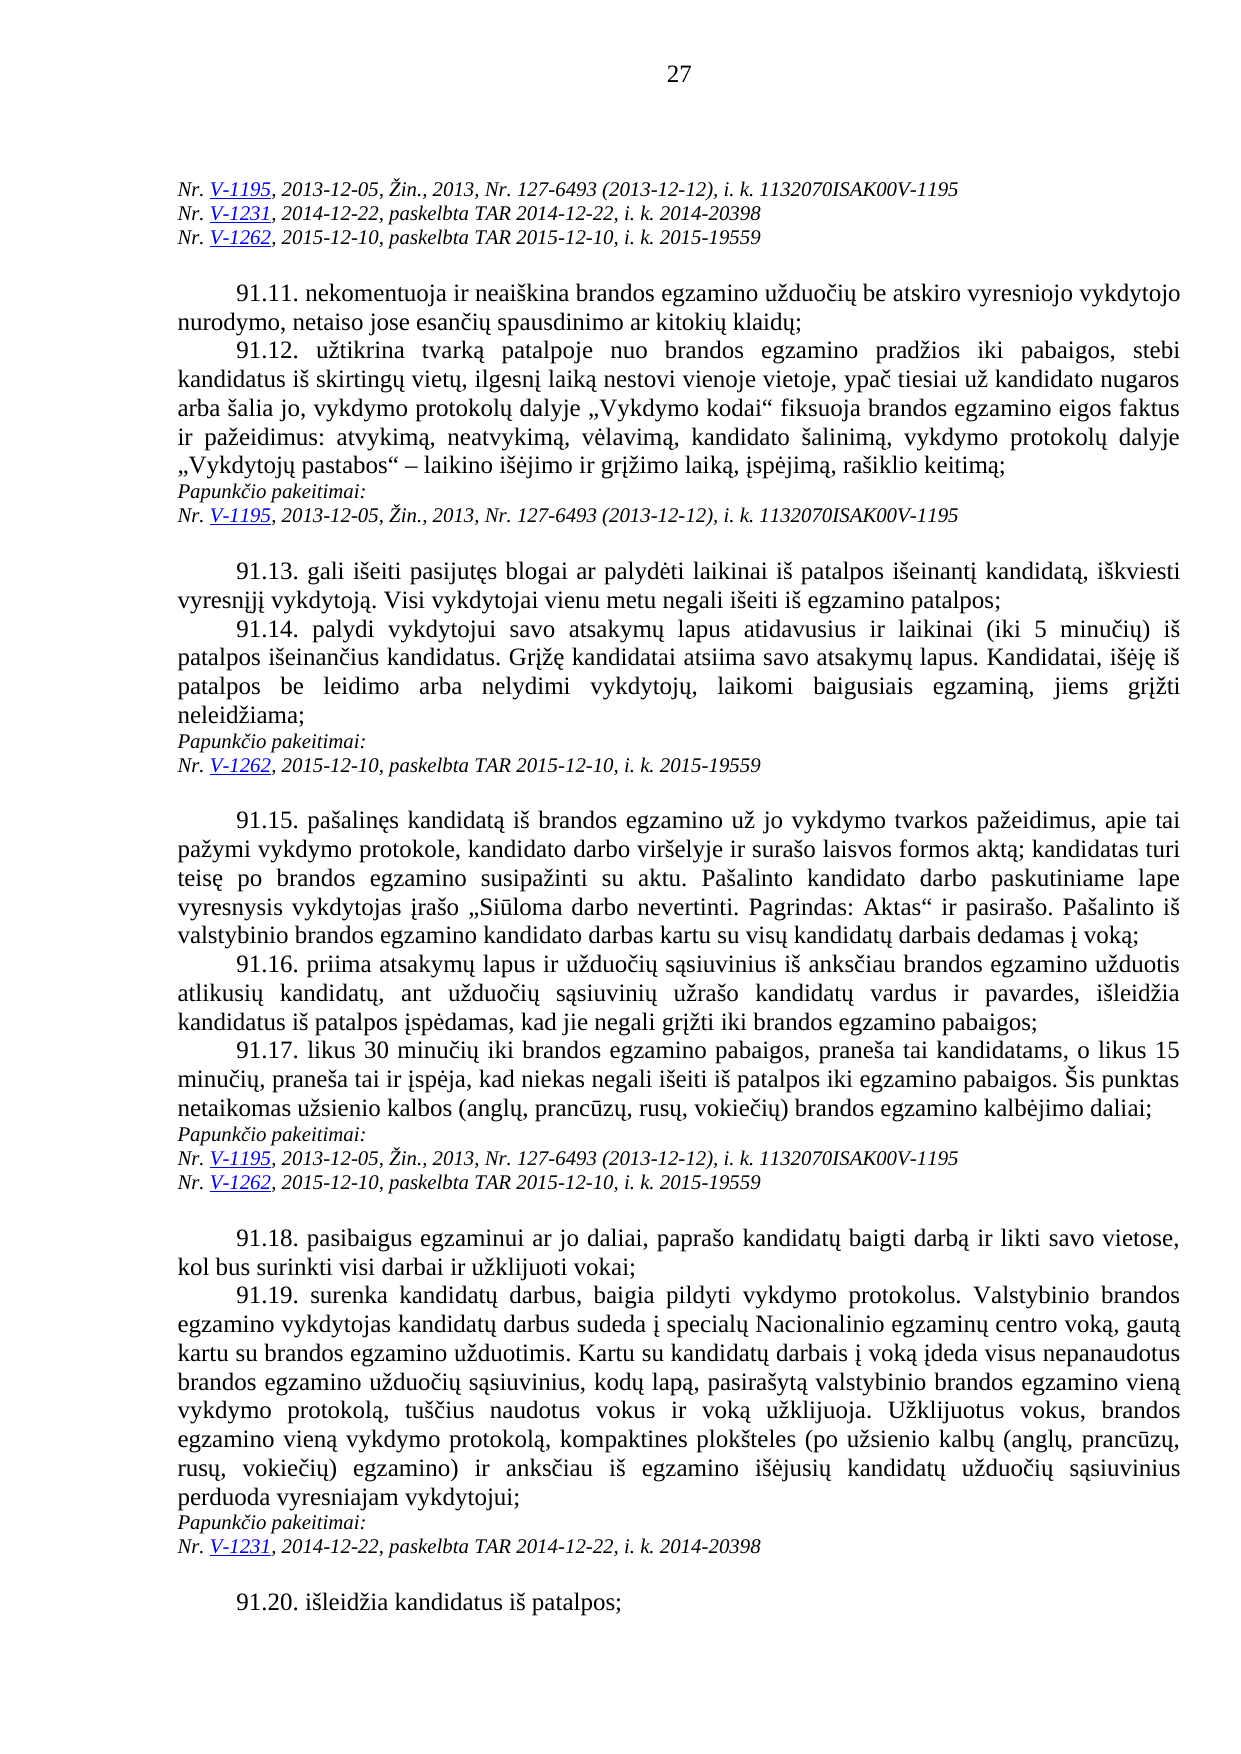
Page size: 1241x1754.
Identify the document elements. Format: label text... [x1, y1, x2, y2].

text 91.16. priima atsakymų lapus ir užduočių sąsiuvinius iš anksčiau brandos egzamino užduotis atlikusių kandidatų, ant užduočių sąsiuvinių užrašo kandidatų vardus ir pavardes, išleidžia kandidatus iš patalpos įspėdamas, kad jie negali grįžti iki brandos egzamino pabaigos; [177, 949, 1181, 1036]
text 91.14. palydi vykdytojui savo atsakymų lapus atidavusius ir laikinai (iki 5 minučių) iš patalpos išeinančius kandidatus. Grįžę kandidatai atsiima savo atsakymų lapus. Kandidatai, išėję iš patalpos be leidimo arba nelydimi vykdytojų, laikomi baigusiais egzaminą, jiems grįžti neleidžiama; [177, 614, 1181, 729]
text Papunkčio pakeitimai: [177, 1510, 1181, 1534]
text 91.18. pasibaigus egzaminui ar jo daliai, paprašo kandidatų baigti darbą ir likti savo vietose, kol bus surinkti visi darbai ir užklijuoti vokai; [177, 1223, 1181, 1280]
text 91.17. likus 30 minučių iki brandos egzamino pabaigos, praneša tai kandidatams, o likus 15 minučių, praneša tai ir įspėja, kad niekas negali išeiti iš patalpos iki egzamino pabaigos. Šis punktas netaikomas užsienio kalbos (anglų, prancūzų, rusų, vokiečių) brandos egzamino kalbėjimo daliai; [177, 1036, 1181, 1122]
text Nr. V-1231, 2014-12-22, paskelbta TAR 2014-12-22, i. k. 2014-20398 [177, 1534, 1181, 1558]
text Papunkčio pakeitimai: [177, 479, 1181, 503]
text Nr. V-1262, 2015-12-10, paskelbta TAR 2015-12-10, i. k. 2015-19559 [177, 753, 1181, 777]
text Papunkčio pakeitimai: [177, 729, 1181, 753]
text Nr. V-1195, 2013-12-05, Žin., 2013, Nr. 127-6493 (2013-12-12), i. k. 1132070ISAK00V-1195 [177, 177, 1181, 201]
text Nr. V-1231, 2014-12-22, paskelbta TAR 2014-12-22, i. k. 2014-20398 [177, 201, 1181, 225]
text Nr. V-1262, 2015-12-10, paskelbta TAR 2015-12-10, i. k. 2015-19559 [177, 225, 1181, 249]
text 91.19. surenka kandidatų darbus, baigia pildyti vykdymo protokolus. Valstybinio brandos egzamino vykdytojas kandidatų darbus sudeda į specialų Nacionalinio egzaminų centro voką, gautą kartu su brandos egzamino užduotimis. Kartu su kandidatų darbais į voką įdeda visus nepanaudotus brandos egzamino užduočių sąsiuvinius, kodų lapą, pasirašytą valstybinio brandos egzamino vieną vykdymo protokolą, tuščius naudotus vokus ir voką užklijuoja. Užklijuotus vokus, brandos egzamino vieną vykdymo protokolą, kompaktines plokšteles (po užsienio kalbų (anglų, prancūzų, rusų, vokiečių) egzamino) ir anksčiau iš egzamino išėjusių kandidatų užduočių sąsiuvinius perduoda vyresniajam vykdytojui; [177, 1280, 1181, 1510]
text 91.11. nekomentuoja ir neaiškina brandos egzamino užduočių be atskiro vyresniojo vykdytojo nurodymo, netaiso jose esančių spausdinimo ar kitokių klaidų; [177, 278, 1181, 336]
text 91.13. gali išeiti pasijutęs blogai ar palydėti laikinai iš patalpos išeinantį kandidatą, iškviesti vyresnįjį vykdytoją. Visi vykdytojai vienu metu negali išeiti iš egzamino patalpos; [177, 556, 1181, 614]
text Nr. V-1262, 2015-12-10, paskelbta TAR 2015-12-10, i. k. 2015-19559 [177, 1170, 1181, 1194]
text 91.20. išleidžia kandidatus iš patalpos; [177, 1587, 1181, 1616]
text 91.15. pašalinęs kandidatą iš brandos egzamino už jo vykdymo tvarkos pažeidimus, apie tai pažymi vykdymo protokole, kandidato darbo viršelyje ir surašo laisvos formos aktą; kandidatas turi teisę po brandos egzamino susipažinti su aktu. Pašalinto kandidato darbo paskutiniame lape vyresnysis vykdytojas įrašo „Siūloma darbo nevertinti. Pagrindas: Aktas“ ir pasirašo. Pašalinto iš valstybinio brandos egzamino kandidato darbas kartu su visų kandidatų darbais dedamas į voką; [177, 806, 1181, 949]
text Nr. V-1195, 2013-12-05, Žin., 2013, Nr. 127-6493 (2013-12-12), i. k. 1132070ISAK00V-1195 [177, 1146, 1181, 1170]
text Nr. V-1195, 2013-12-05, Žin., 2013, Nr. 127-6493 (2013-12-12), i. k. 1132070ISAK00V-1195 [177, 503, 1181, 527]
text Papunkčio pakeitimai: [177, 1122, 1181, 1146]
text 91.12. užtikrina tvarką patalpoje nuo brandos egzamino pradžios iki pabaigos, stebi kandidatus iš skirtingų vietų, ilgesnį laiką nestovi vienoje vietoje, ypač tiesiai už kandidato nugaros arba šalia jo, vykdymo protokolų dalyje „Vykdymo kodai“ fiksuoja brandos egzamino eigos faktus ir pažeidimus: atvykimą, neatvykimą, vėlavimą, kandidato šalinimą, vykdymo protokolų dalyje „Vykdytojų pastabos“ – laikino išėjimo ir grįžimo laiką, įspėjimą, rašiklio keitimą; [177, 336, 1181, 479]
